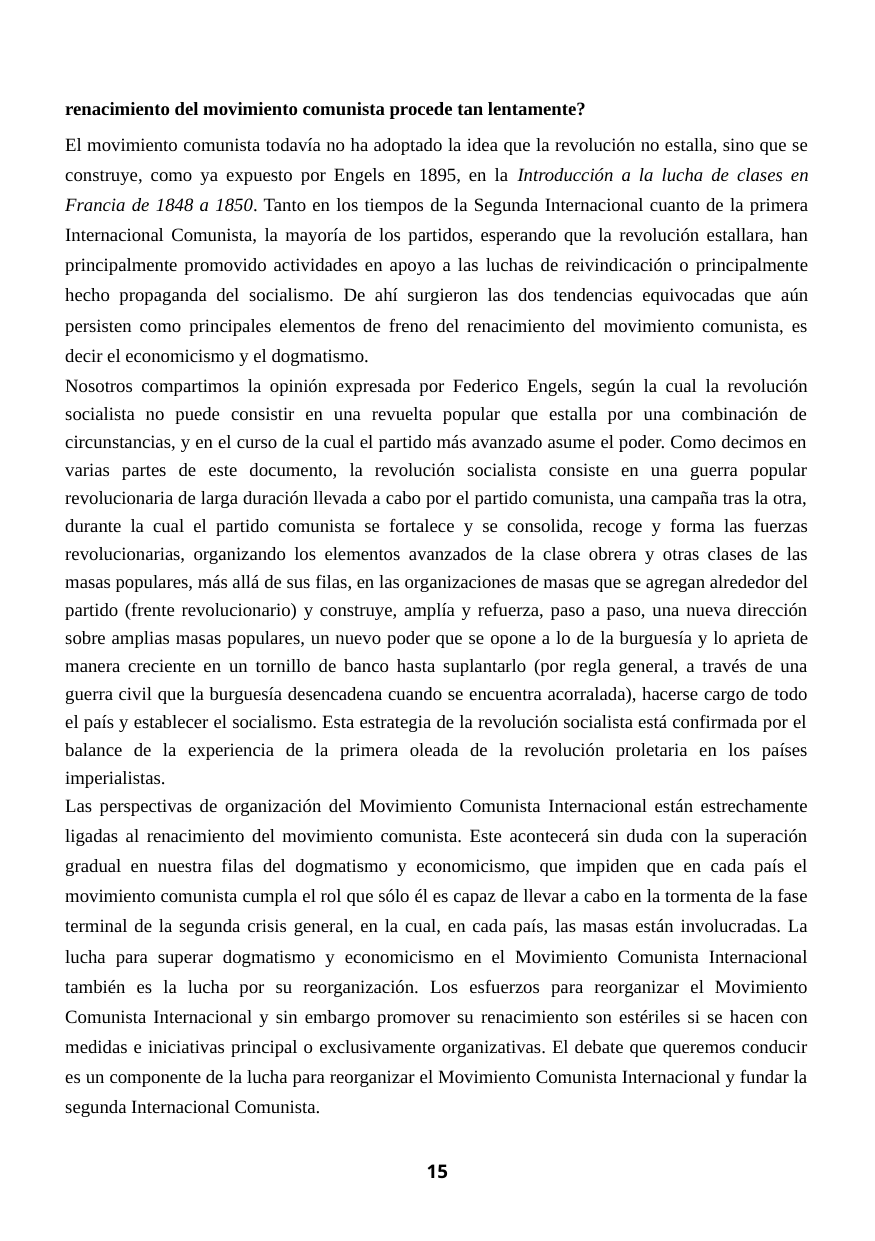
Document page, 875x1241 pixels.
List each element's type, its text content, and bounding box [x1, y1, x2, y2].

text Las perspectivas de organización del Movimiento Comunista Internacional están estrechamente ligadas al renacimiento del movimiento comunista. Este acontecerá sin duda con la superación gradual en nuestra filas del dogmatismo y economicismo, que impiden que en cada país el movimiento comunista cumpla el rol que sólo él es capaz de llevar a cabo en la tormenta de la fase terminal de la segunda crisis general, en la cual, en cada país, las masas están involucradas. La lucha para superar dogmatismo y economicismo en el Movimiento Comunista Internacional también es la lucha por su reorganización. Los esfuerzos para reorganizar el Movimiento Comunista Internacional y sin embargo promover su renacimiento son estériles si se hacen con medidas e iniciativas principal o exclusivamente organizativas. El debate que queremos conducir es un componente de la lucha para reorganizar el Movimiento Comunista Internacional y fundar la segunda Internacional Comunista. [65, 795, 809, 1118]
text Nosotros compartimos la opinión expresada por Federico Engels, según la cual la revolución socialista no puede consistir en una revuelta popular que estalla por una combinación de circunstancias, y en el curso de la cual el partido más avanzado asume el poder. Como decimos en varias partes de este documento, la revolución socialista consiste en una guerra popular revolucionaria de larga duración llevada a cabo por el partido comunista, una campaña tras la otra, durante la cual el partido comunista se fortalece y se consolida, recoge y forma las fuerzas revolucionarias, organizando los elementos avanzados de la clase obrera y otras clases de las masas populares, más allá de sus filas, en las organizaciones de masas que se agregan alrededor del partido (frente revolucionario) y construye, amplía y refuerza, paso a paso, una nueva dirección sobre amplias masas populares, un nuevo poder que se opone a lo de la burguesía y lo aprieta de manera creciente en un tornillo de banco hasta suplantarlo (por regla general, a través de una guerra civil que la burguesía desencadena cuando se encuentra acorralada), hacerse cargo de todo el país y establecer el socialismo. Esta estrategia de la revolución socialista está confirmada por el balance de la experiencia de la primera oleada de la revolución proletaria en los países imperialistas. [65, 375, 809, 788]
text El movimiento comunista todavía no ha adoptado la idea que la revolución no estalla, sino que se construye, como ya expuesto por Engels en 1895, en la Introducción a la lucha de clases en Francia de 1848 a 1850. Tanto en los tiempos de la Segunda Internacional cuanto de la primera Internacional Comunista, la mayoría de los partidos, esperando que la revolución estallara, han principalmente promovido actividades en apoyo a las luchas de reivindicación o principalmente hecho propaganda del socialismo. De ahí surgieron las dos tendencias equivocadas que aún persisten como principales elementos de freno del renacimiento del movimiento comunista, es decir el economicismo y el dogmatismo. [65, 134, 809, 366]
text renacimiento del movimiento comunista procede tan lentamente? [65, 98, 809, 119]
